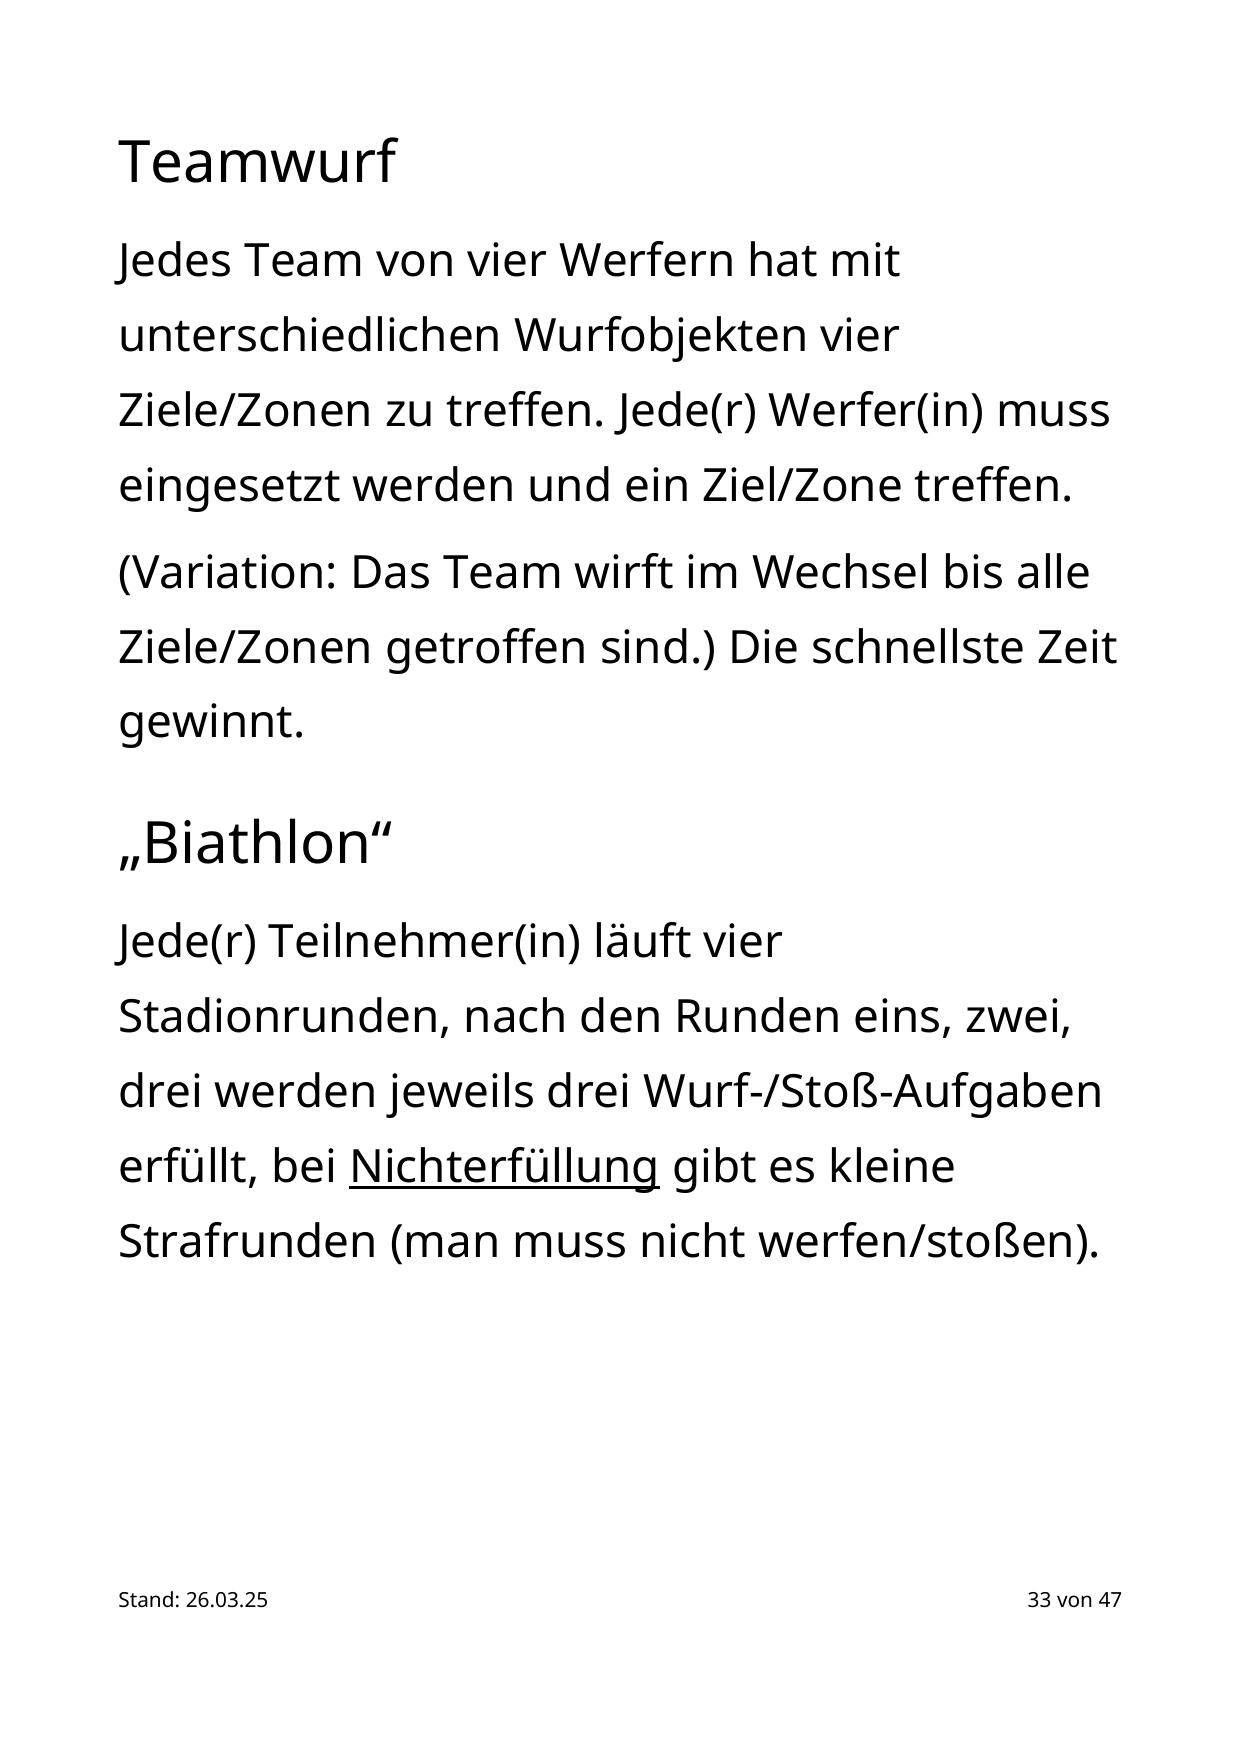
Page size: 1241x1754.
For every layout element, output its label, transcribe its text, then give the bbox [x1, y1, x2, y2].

text Teamwurf [118, 120, 1122, 199]
text Jede(r) Teilnehmer(in) läuft vier Stadionrunden, nach den Runden eins, zwei, drei werden jeweils drei Wurf-/Stoß-Aufgaben erfüllt, bei Nichterfüllung gibt es kleine Strafrunden (man muss nicht werfen/stoßen). [118, 909, 1122, 1270]
text (Variation: Das Team wirft im Wechsel bis alle Ziele/Zonen getroffen sind.) Die schnellste Zeit gewinnt. [118, 539, 1122, 751]
text „Biathlon“ [118, 801, 1122, 881]
text Jedes Team von vier Werfern hat mit unterschiedlichen Wurfobjekten vier Ziele/Zonen zu treffen. Jede(r) Werfer(in) muss eingesetzt werden und ein Ziel/Zone treffen. [118, 228, 1122, 514]
